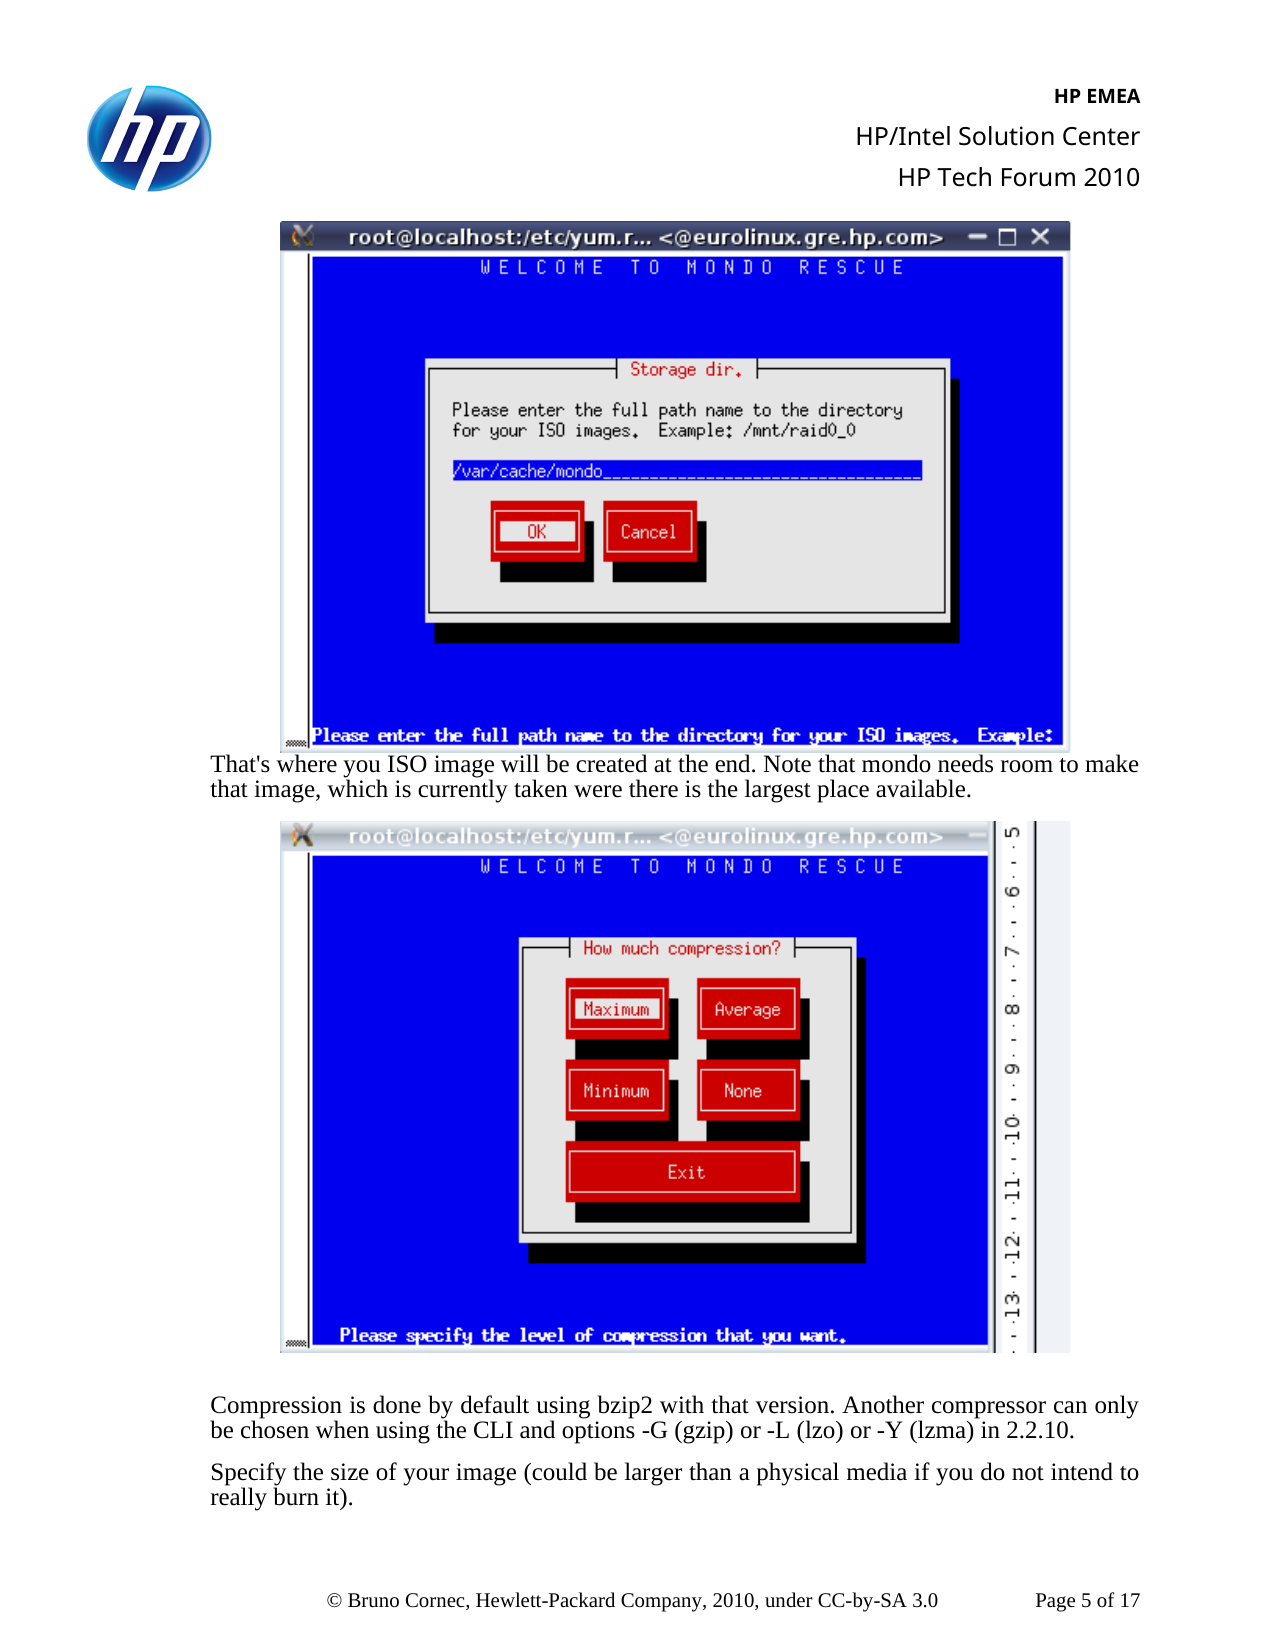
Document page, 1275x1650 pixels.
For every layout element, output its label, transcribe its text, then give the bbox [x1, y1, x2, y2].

picture [280, 821, 1071, 1353]
text Specify the size of your image (could be larger than a physical media if you do not intend to really burn it). [210, 1461, 1140, 1511]
picture [86, 85, 212, 192]
text Compression is done by default using bzip2 with that version. Another compressor can only be chosen when using the CLI and options -G (gzip) or -L (lzo) or -Y (lzma) in 2.2.10. [210, 1394, 1140, 1444]
picture [280, 221, 1071, 753]
text That's where you ISO image will be created at the end. Note that mondo needs room to make that image, which is currently taken were there is the largest place available. [210, 221, 1140, 802]
